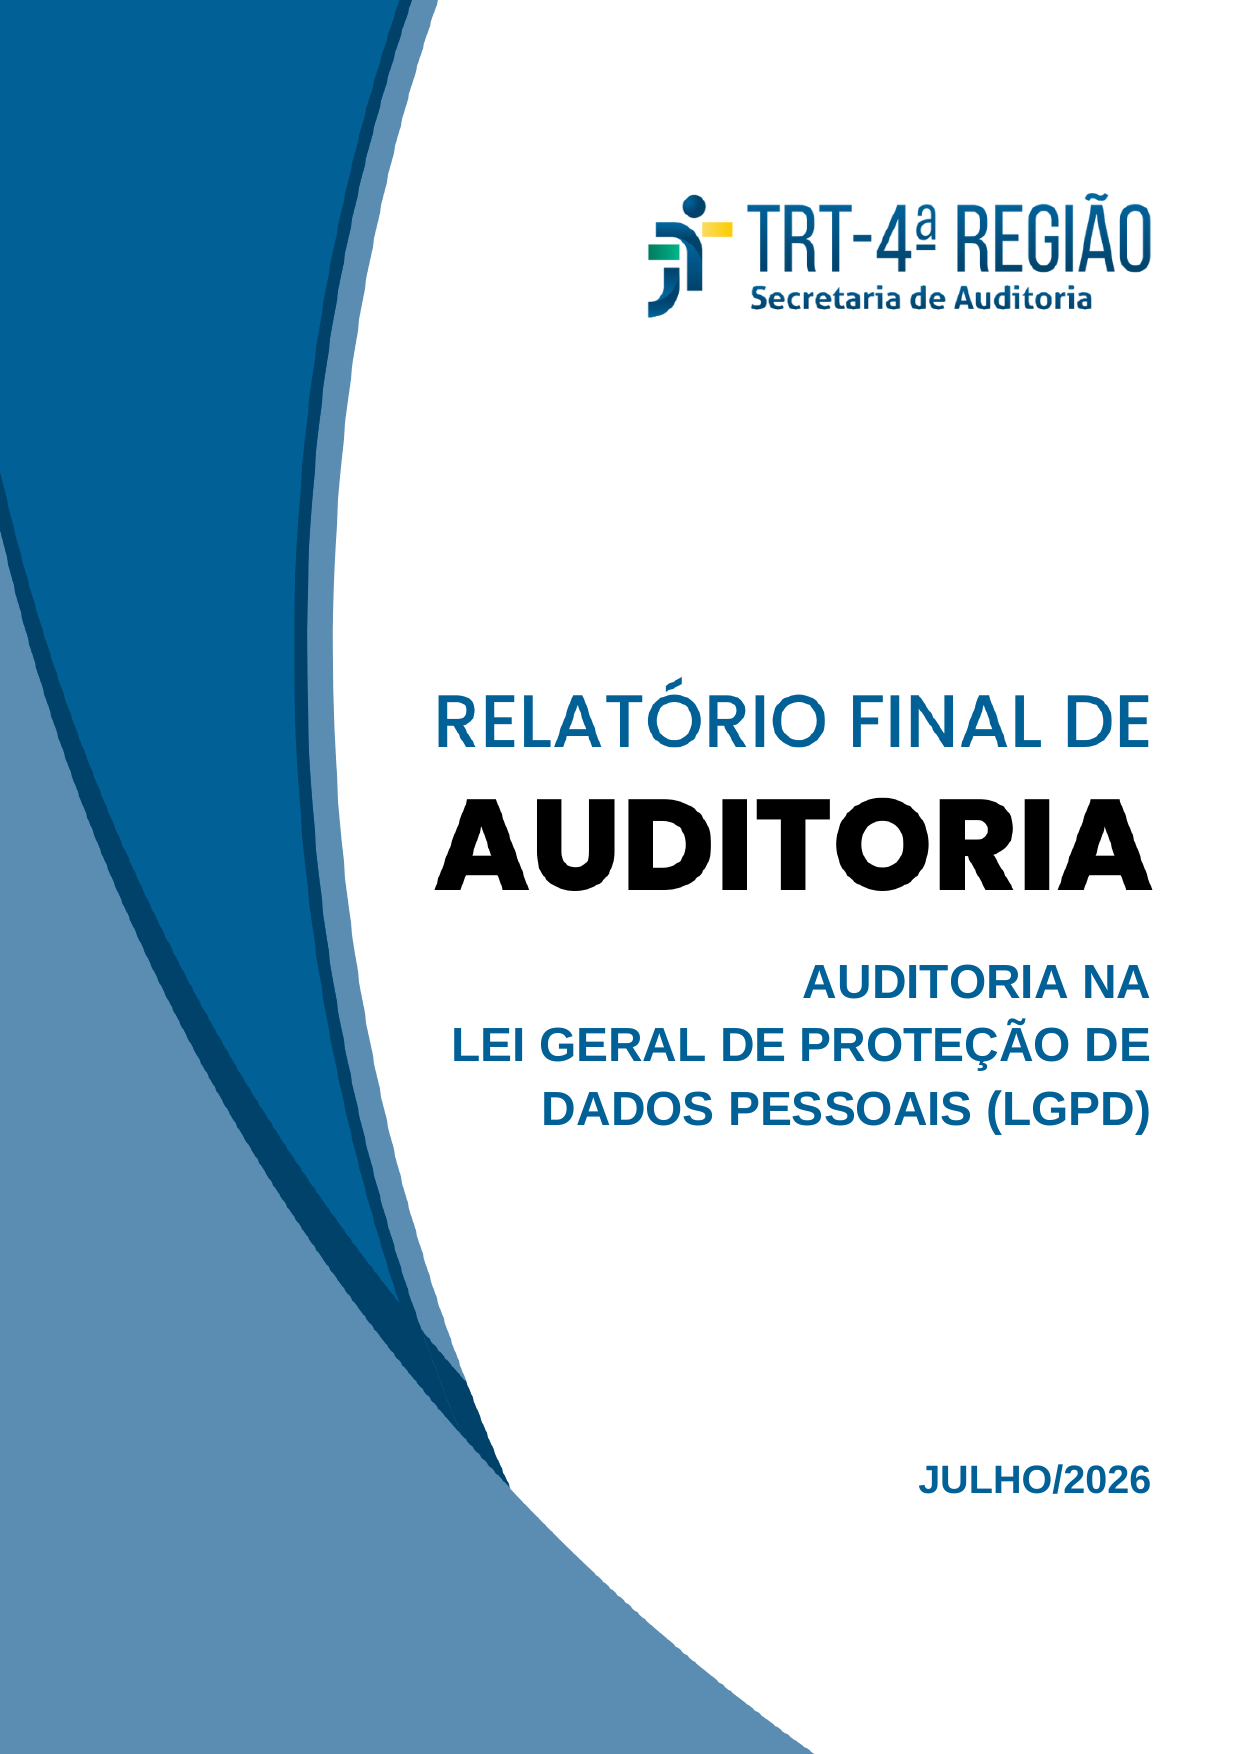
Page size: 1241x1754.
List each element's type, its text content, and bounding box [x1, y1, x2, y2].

picture [0, 0, 1241, 1754]
text AUDITORIA NA LEI GERAL DE PROTEÇÃO DE DADOS PESSOAIS (LGPD) [443, 953, 1151, 1135]
text JULHO/2026 [177, 1456, 1151, 1501]
